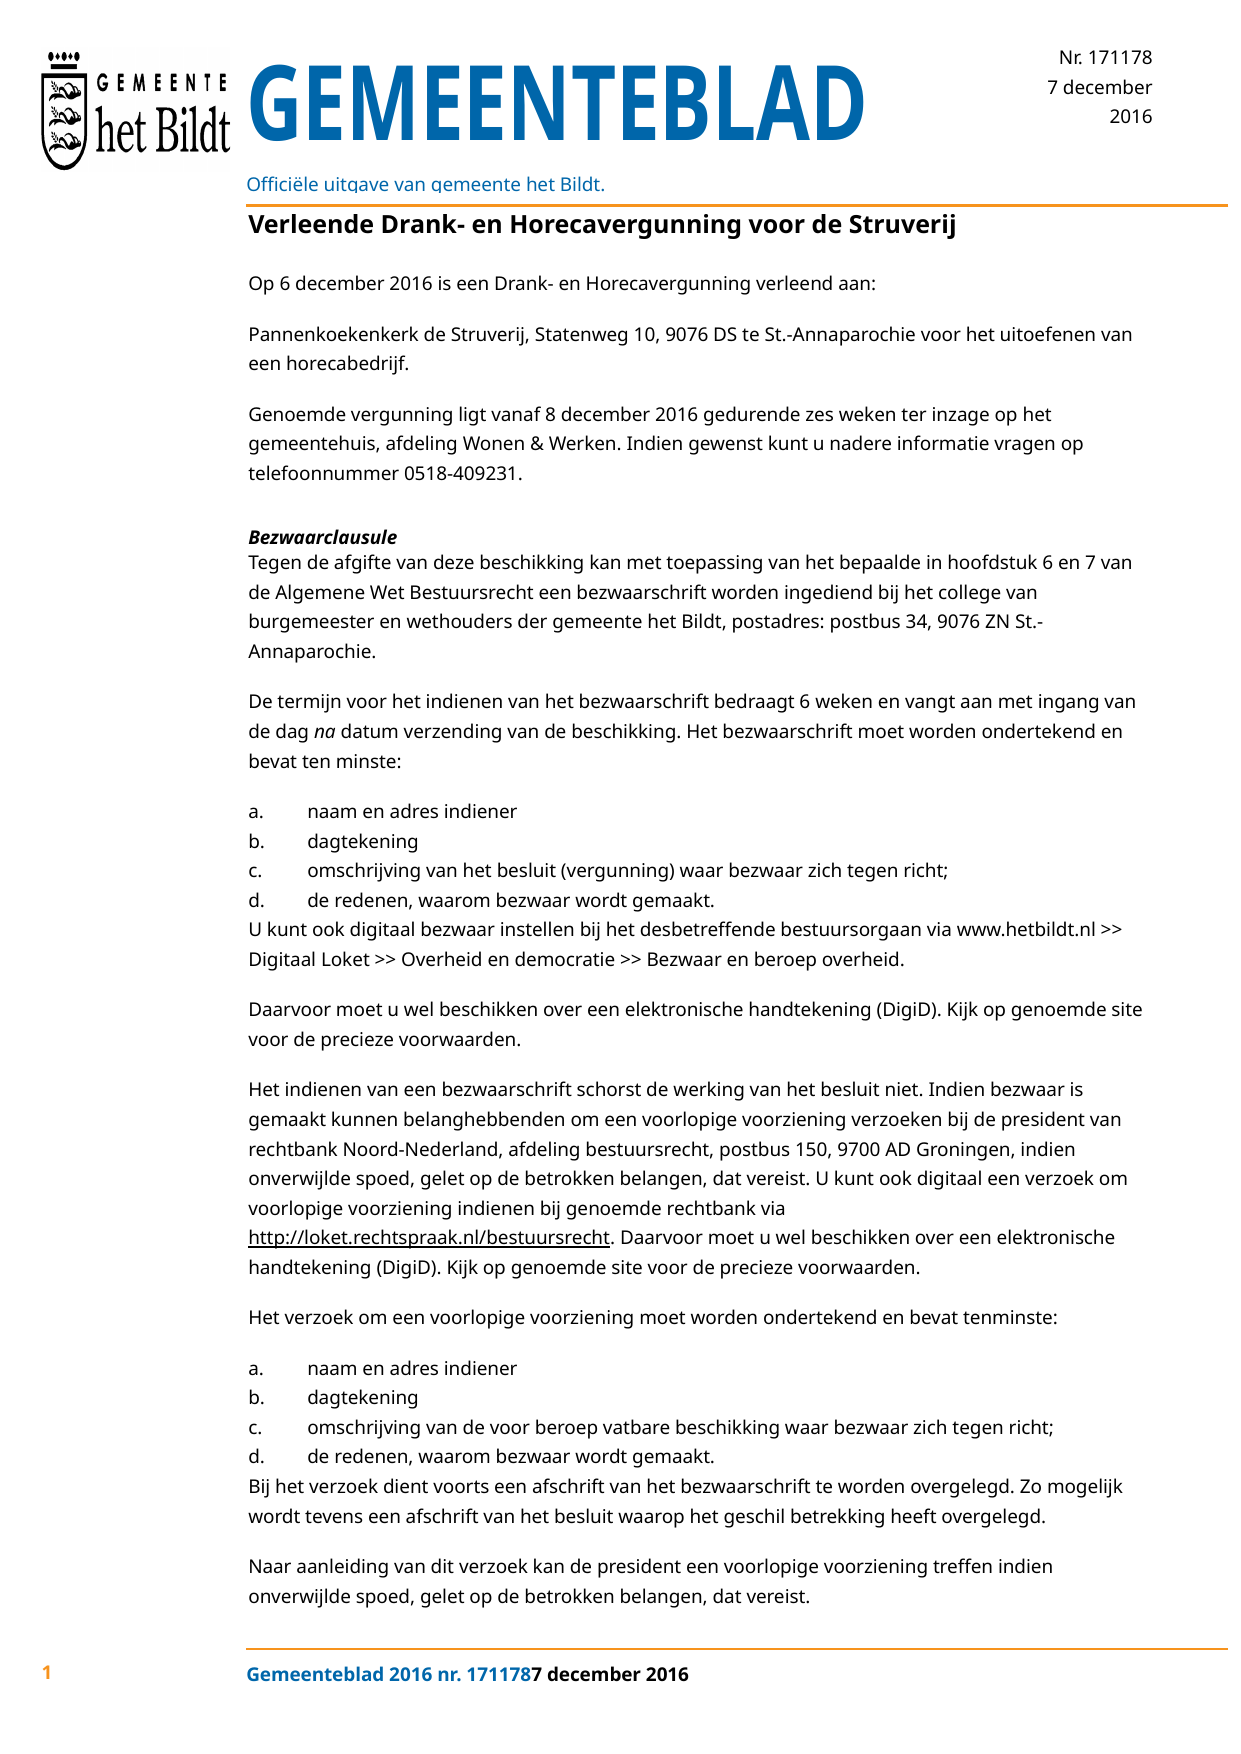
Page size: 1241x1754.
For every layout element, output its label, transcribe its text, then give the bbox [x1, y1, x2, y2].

list de redenen, waarom bezwaar wordt gemaakt. [248, 887, 1152, 913]
text Genoemde vergunning ligt vanaf 8 december 2016 gedurende zes weken ter inzage op het gemeentehuis, afdeling Wonen & Werken. Indien gewenst kunt u nadere informatie vragen op telefoonnummer 0518-409231. [248, 401, 1152, 486]
text Bezwaarclausule [248, 524, 1152, 549]
text U kunt ook digitaal bezwaar instellen bij het desbetreffende bestuursorgaan via www.hetbildt.nl >> Digitaal Loket >> Overheid en democratie >> Bezwaar en beroep overheid. [248, 917, 1152, 972]
list naam en adres indiener [248, 798, 1152, 824]
text Pannenkoekenkerk de Struverij, Statenweg 10, 9076 DS te St.-Annaparochie voor het uitoefenen van een horecabedrijf. [248, 321, 1152, 376]
list omschrijving van het besluit (vergunning) waar bezwaar zich tegen richt; [248, 857, 1152, 883]
text Bij het verzoek dient voorts een afschrift van het bezwaarschrift te worden overgelegd. Zo mogelijk wordt tevens een afschrift van het besluit waarop het geschil betrekking heeft overgelegd. [248, 1473, 1152, 1529]
text Het indienen van een bezwaarschrift schorst de werking van het besluit niet. Indien bezwaar is gemaakt kunnen belanghebbenden om een voorlopige voorziening verzoeken bij de president van rechtbank Noord-Nederland, afdeling bestuursrecht, postbus 150, 9700 AD Groningen, indien onverwijlde spoed, gelet op de betrokken belangen, dat vereist. U kunt ook digitaal een verzoek om voorlopige voorziening indienen bij genoemde rechtbank via http://loket.rechtspraak.nl/bestuursrecht. Daarvoor moet u wel beschikken over een elektronische handtekening (DigiD). Kijk op genoemde site voor de precieze voorwaarden. [248, 1077, 1152, 1280]
text Het verzoek om een voorlopige voorziening moet worden ondertekend en bevat tenminste: [248, 1304, 1152, 1330]
text Naar aanleiding van dit verzoek kan de president een voorlopige voorziening treffen indien onverwijlde spoed, gelet op de betrokken belangen, dat vereist. [248, 1553, 1152, 1609]
picture [41, 47, 231, 172]
text Verleende Drank- en Horecavergunning voor de Struverij [248, 207, 1152, 241]
text Daarvoor moet u wel beschikken over een elektronische handtekening (DigiD). Kijk op genoemde site voor de precieze voorwaarden. [248, 997, 1152, 1052]
list omschrijving van de voor beroep vatbare beschikking waar bezwaar zich tegen richt; [248, 1414, 1152, 1440]
text Op 6 december 2016 is een Drank- en Horecavergunning verleend aan: [248, 270, 1152, 296]
list dagtekening [248, 1384, 1152, 1410]
list naam en adres indiener [248, 1355, 1152, 1381]
list de redenen, waarom bezwaar wordt gemaakt. [248, 1444, 1152, 1469]
list dagtekening [248, 828, 1152, 854]
text Tegen de afgifte van deze beschikking kan met toepassing van het bepaalde in hoofdstuk 6 en 7 van de Algemene Wet Bestuursrecht een bezwaarschrift worden ingediend bij het college van burgemeester en wethouders der gemeente het Bildt, postadres: postbus 34, 9076 ZN St.-Annaparochie. [248, 549, 1152, 664]
text De termijn voor het indienen van het bezwaarschrift bedraagt 6 weken en vangt aan met ingang van de dag na datum verzending van de beschikking. Het bezwaarschrift moet worden ondertekend en bevat ten minste: [248, 689, 1152, 774]
